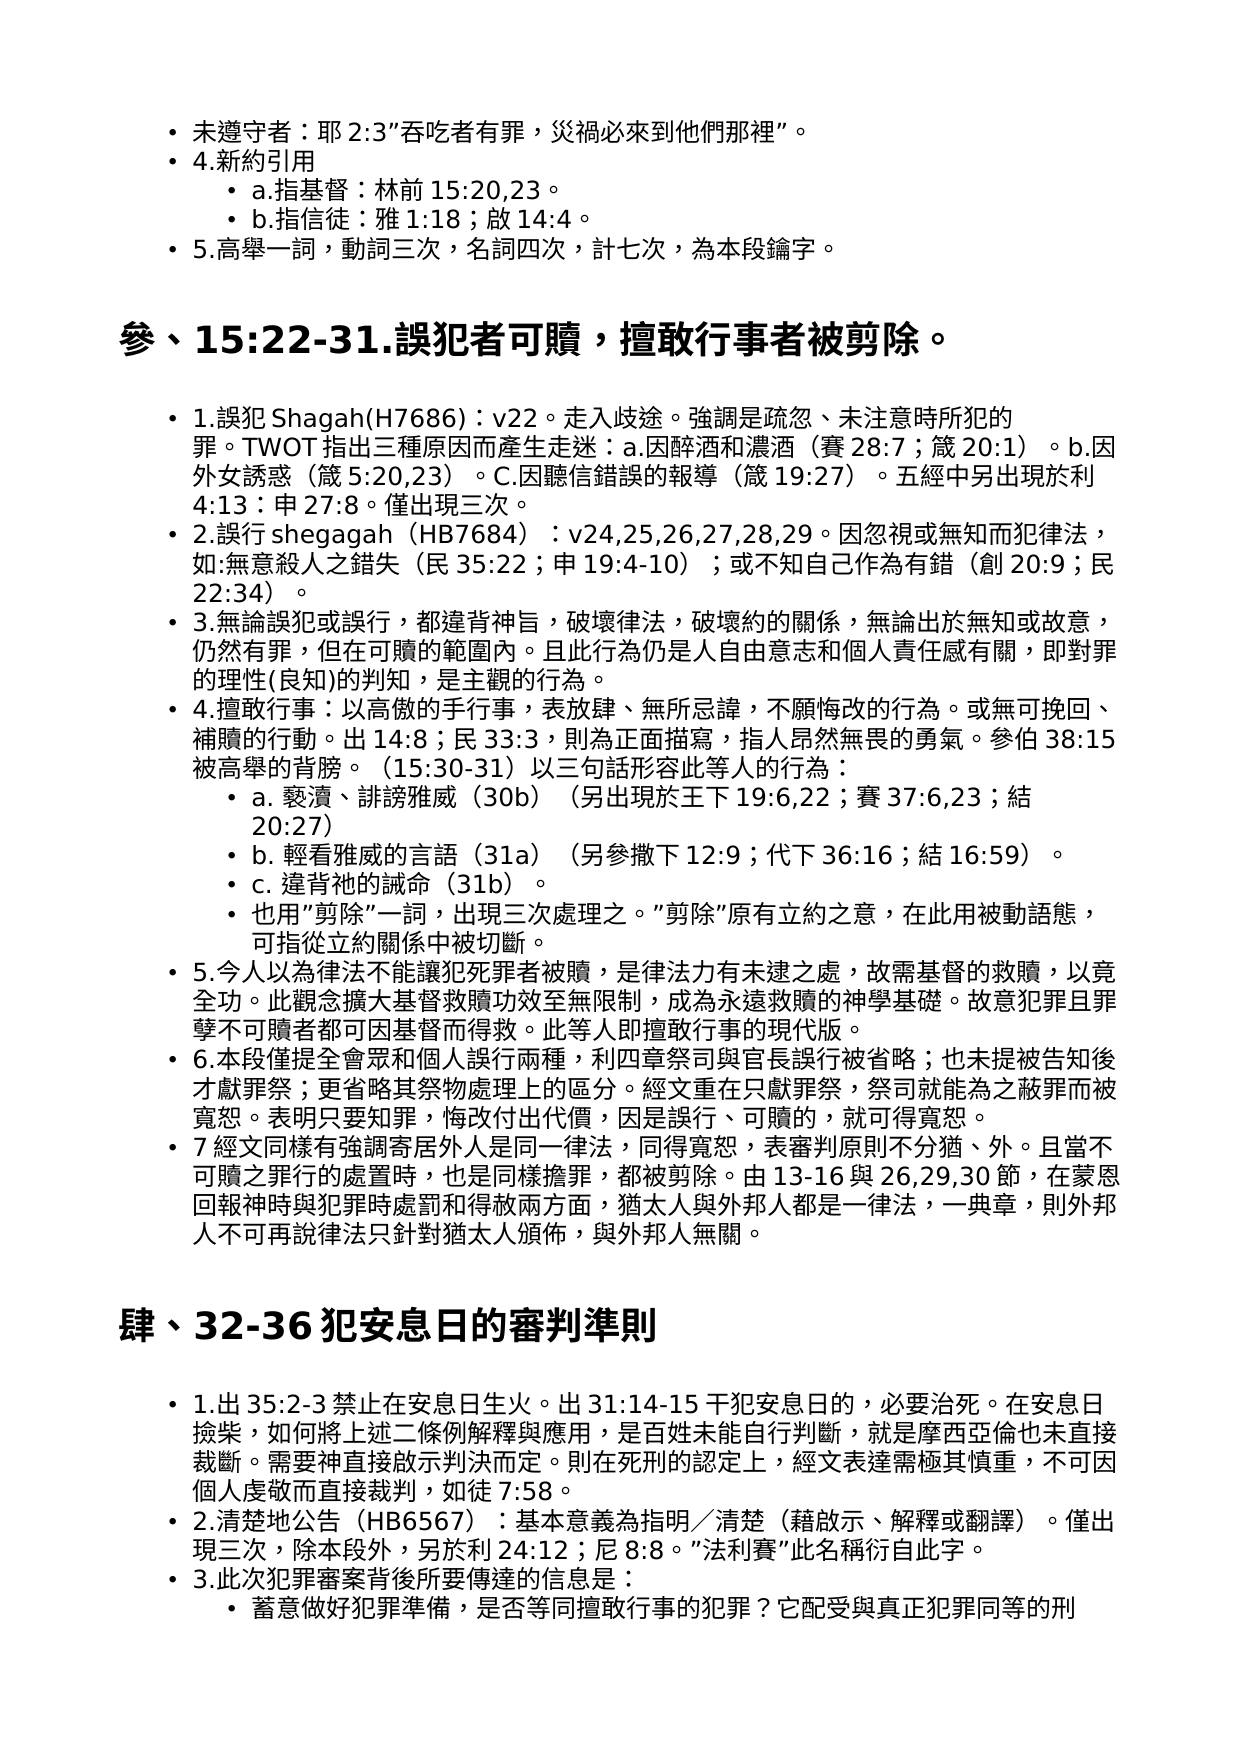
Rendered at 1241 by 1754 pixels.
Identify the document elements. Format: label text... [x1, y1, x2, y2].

list 2.誤行shegagah（HB7684）：v24,25,26,27,28,29。因忽視或無知而犯律法，如:無意殺人之錯失（民35:22；申19:4-10）；或不知自己作為有錯（創20:9；民22:34）。 [177, 521, 1122, 608]
list 5.今人以為律法不能讓犯死罪者被贖，是律法力有未逮之處，故需基督的救贖，以竟全功。此觀念擴大基督救贖功效至無限制，成為永遠救贖的神學基礎。故意犯罪且罪孽不可贖者都可因基督而得救。此等人即擅敢行事的現代版。 [177, 958, 1122, 1046]
list 4.擅敢行事：以高傲的手行事，表放肆、無所忌諱，不願悔改的行為。或無可挽回、補贖的行動。出14:8；民33:3，則為正面描寫，指人昂然無畏的勇氣。參伯38:15被高舉的背膀。（15:30-31）以三句話形容此等人的行為： [177, 696, 1122, 783]
list 7經文同樣有強調寄居外人是同一律法，同得寬恕，表審判原則不分猶、外。且當不可贖之罪行的處置時，也是同樣擔罪，都被剪除。由13-16與26,29,30節，在蒙恩回報神時與犯罪時處罰和得赦兩方面，猶太人與外邦人都是一律法，一典章，則外邦人不可再說律法只針對猶太人頒佈，與外邦人無關。 [177, 1133, 1122, 1250]
list 1.誤犯Shagah(H7686)：v22。走入歧途。強調是疏忽、未注意時所犯的罪。TWOT指出三種原因而產生走迷：a.因醉酒和濃酒（賽28:7；箴20:1）。b.因外女誘惑（箴5:20,23）。C.因聽信錯誤的報導（箴19:27）。五經中另出現於利4:13：申27:8。僅出現三次。 [177, 404, 1122, 521]
subtitle 肆、32-36犯安息日的審判準則 [118, 1304, 1122, 1348]
list 1.出35:2-3禁止在安息日生火。出31:14-15干犯安息日的，必要治死。在安息日撿柴，如何將上述二條例解釋與應用，是百姓未能自行判斷，就是摩西亞倫也未直接裁斷。需要神直接啟示判決而定。則在死刑的認定上，經文表達需極其慎重，不可因個人虔敬而直接裁判，如徒7:58。 [177, 1390, 1122, 1507]
list 蓄意做好犯罪準備，是否等同擅敢行事的犯罪？它配受與真正犯罪同等的刑 [236, 1594, 1122, 1623]
list 3.此次犯罪審案背後所要傳達的信息是： [177, 1565, 1122, 1594]
list 4.新約引用 [177, 147, 1122, 176]
list 未遵守者：耶2:3”吞吃者有罪，災禍必來到他們那裡”。 [177, 118, 1122, 147]
list 2.清楚地公告（HB6567）：基本意義為指明／清楚（藉啟示、解釋或翻譯）。僅出現三次，除本段外，另於利24:12；尼8:8。”法利賽”此名稱衍自此字。 [177, 1507, 1122, 1565]
list 5.高舉一詞，動詞三次，名詞四次，計七次，為本段鑰字。 [177, 235, 1122, 264]
list b. 輕看雅威的言語（31a）（另參撒下12:9；代下36:16；結16:59）。 [236, 842, 1122, 871]
list 3.無論誤犯或誤行，都違背神旨，破壞律法，破壞約的關係，無論出於無知或故意，仍然有罪，但在可贖的範圍內。且此行為仍是人自由意志和個人責任感有關，即對罪的理性(良知)的判知，是主觀的行為。 [177, 608, 1122, 696]
list c. 違背祂的誡命（31b）。 [236, 871, 1122, 900]
subtitle 參、15:22-31.誤犯者可贖，擅敢行事者被剪除。 [118, 318, 1122, 362]
list b.指信徒：雅1:18；啟14:4。 [236, 206, 1122, 235]
list 6.本段僅提全會眾和個人誤行兩種，利四章祭司與官長誤行被省略；也未提被告知後才獻罪祭；更省略其祭物處理上的區分。經文重在只獻罪祭，祭司就能為之蔽罪而被寬恕。表明只要知罪，悔改付出代價，因是誤行、可贖的，就可得寬恕。 [177, 1046, 1122, 1133]
list a.指基督：林前15:20,23。 [236, 176, 1122, 206]
list a. 褻瀆、誹謗雅威（30b）（另出現於王下19:6,22；賽37:6,23；結20:27） [236, 783, 1122, 842]
list 也用”剪除”一詞，出現三次處理之。”剪除”原有立約之意，在此用被動語態，可指從立約關係中被切斷。 [236, 900, 1122, 958]
